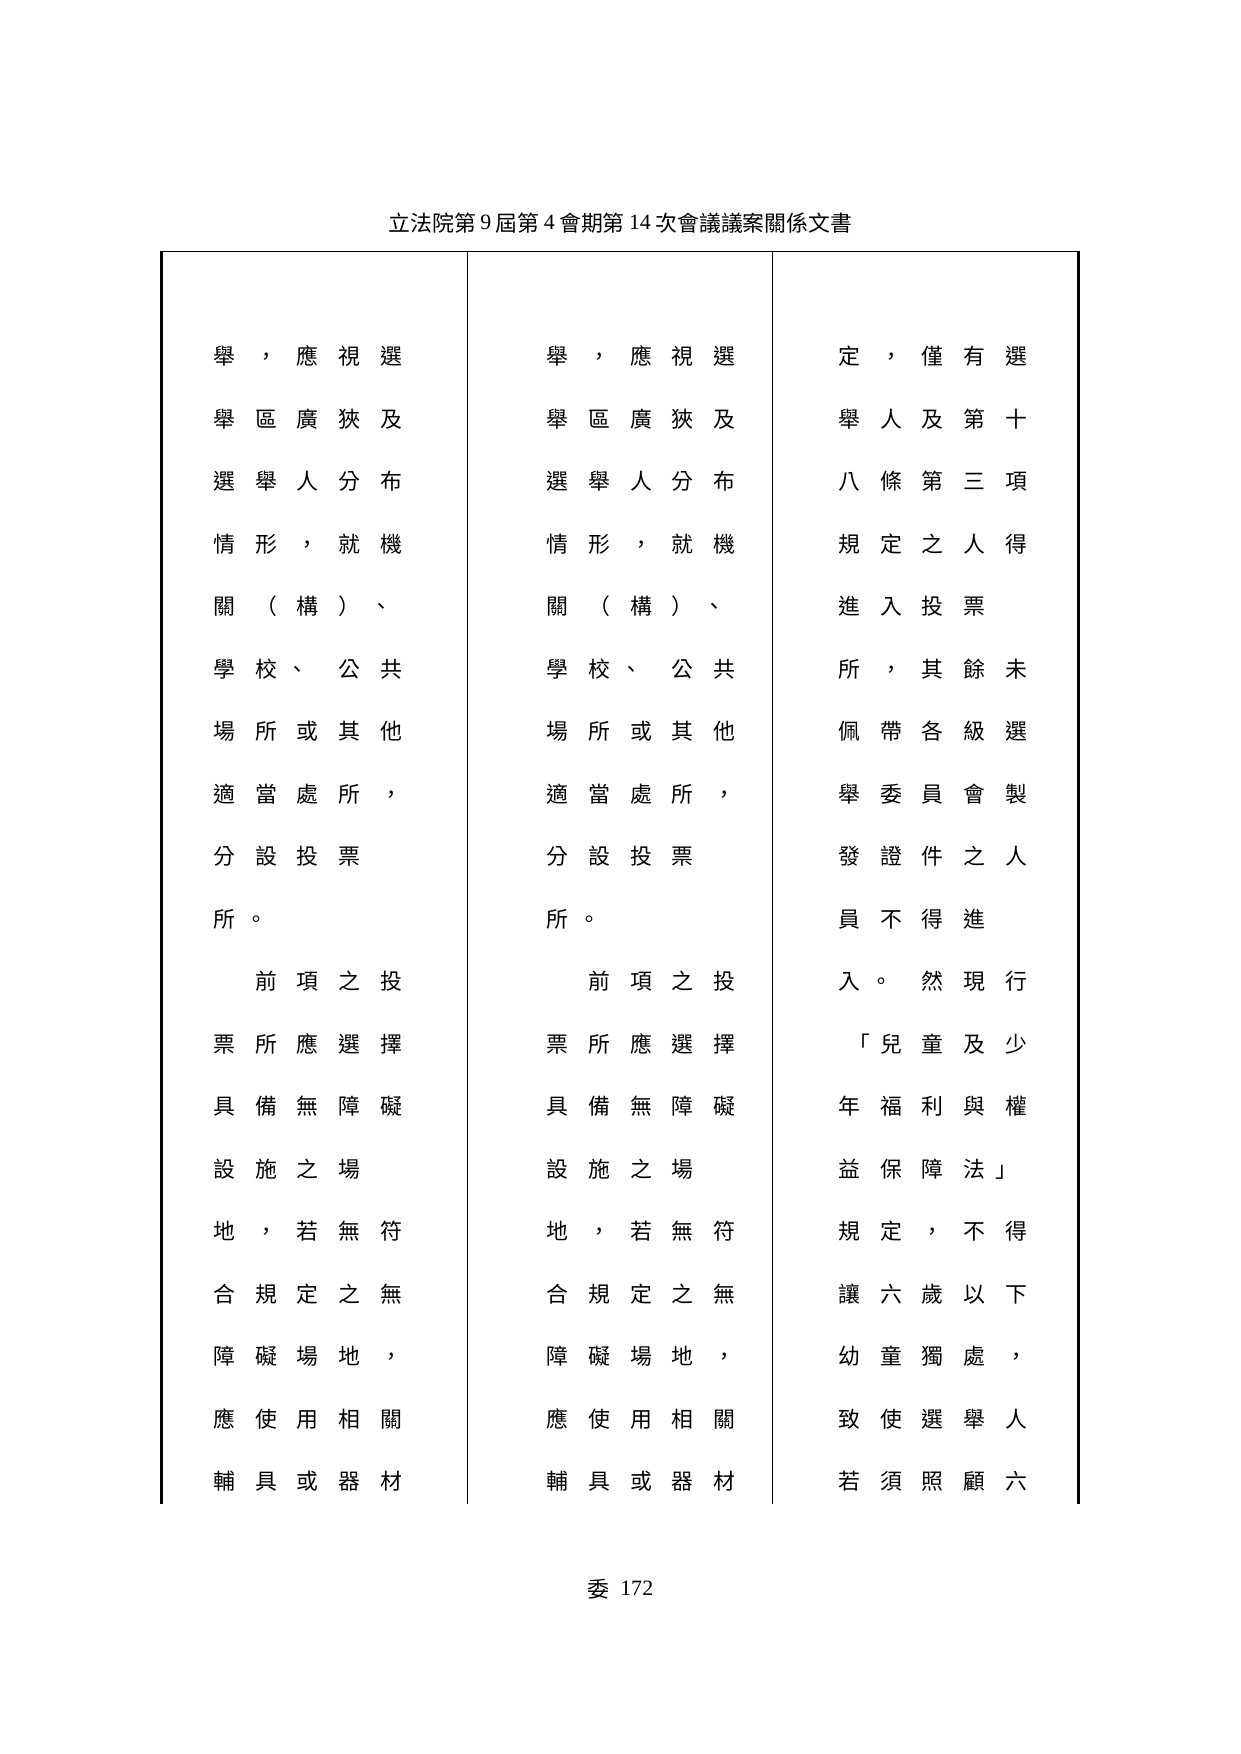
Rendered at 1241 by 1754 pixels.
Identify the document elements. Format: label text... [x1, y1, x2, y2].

table_cell 舉，應視選舉區廣狹及選舉人分布情形，就機關（構）、學校、公共場所或其他適當處所，分設投票所。 前項之投票所應選擇具備無障礙設施之場地，若無符合規定之無障礙場地，應使用相關輔具或器材 [163, 252, 467, 1504]
table_cell 舉，應視選舉區廣狹及選舉人分布情形，就機關（構）、學校、公共場所或其他適當處所，分設投票所。 前項之投票所應選擇具備無障礙設施之場地，若無符合規定之無障礙場地，應使用相關輔具或器材 [468, 252, 772, 1504]
table_cell 定，僅有選舉人及第十八條第三項規定之人得進入投票所，其餘未佩帶各級選舉委員會製發證件之人員不得進入。然現行「兒童及少年福利與權益保障法」規定，不得讓六歲以下幼童獨處，致使選舉人若須照顧六 [773, 252, 1077, 1504]
